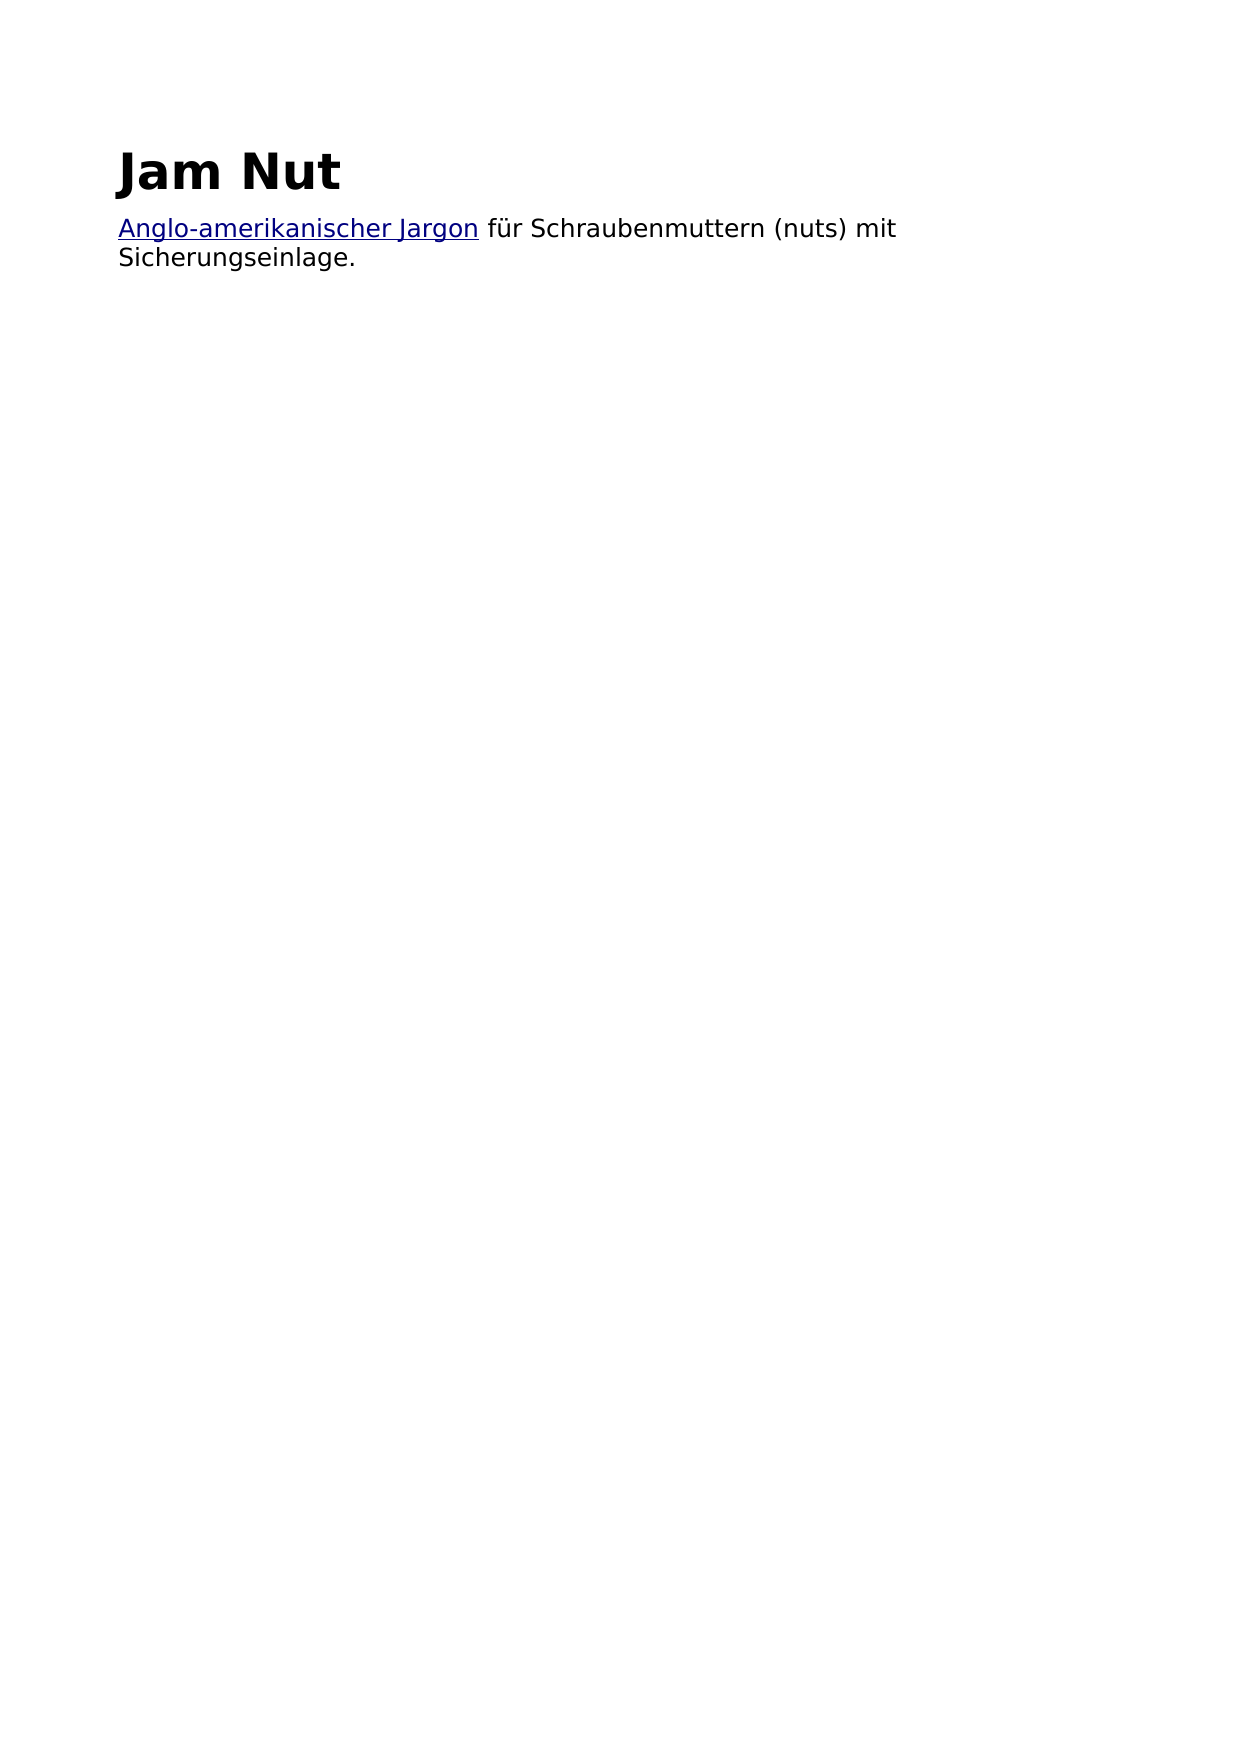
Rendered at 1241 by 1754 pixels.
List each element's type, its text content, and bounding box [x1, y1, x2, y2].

subtitle Jam Nut [118, 143, 1122, 201]
text Anglo-amerikanischer Jargon für Schraubenmuttern (nuts) mit Sicherungseinlage. [118, 214, 1122, 272]
